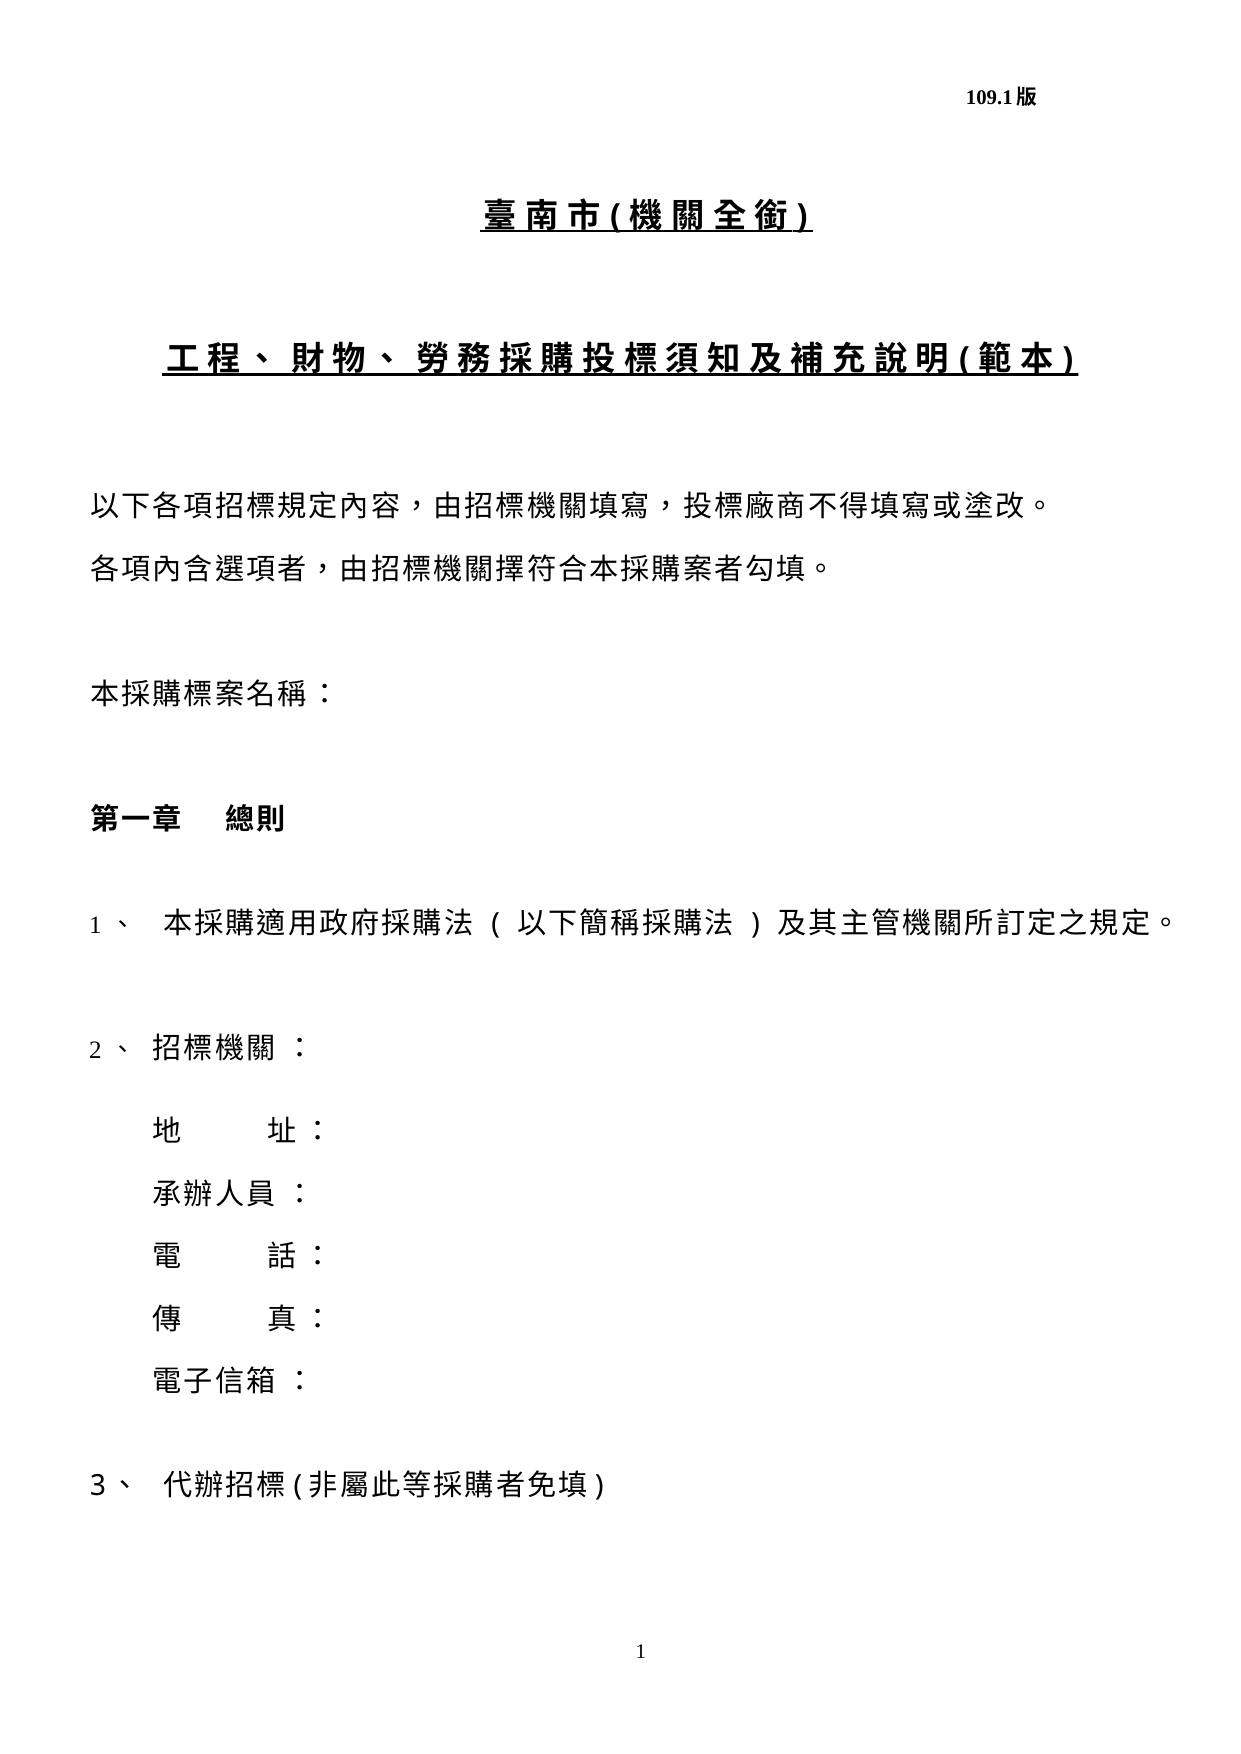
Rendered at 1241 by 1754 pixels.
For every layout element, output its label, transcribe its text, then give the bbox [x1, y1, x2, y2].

text 以下各項招標規定內容，由招標機關填寫，投標廠商不得填寫或塗改。 [89, 462, 1151, 525]
text 臺南市(機關全銜) [89, 131, 1151, 256]
text 電子信箱： [149, 1337, 1151, 1400]
text 各項內含選項者，由招標機關擇符合本採購案者勾填。 [89, 525, 1151, 587]
text 電 話： [149, 1212, 1151, 1275]
list 招標機關： [89, 962, 1151, 1087]
text 109.1版 [966, 80, 1061, 110]
text 本採購標案名稱： [89, 650, 1151, 712]
list 本採購適用政府採購法(以下簡稱採購法)及其主管機關所訂定之規定。 [89, 837, 1151, 962]
list 代辦招標(非屬此等採購者免填) [89, 1400, 1151, 1525]
text 承辦人員： [149, 1150, 1151, 1212]
text 第一章 總則 [89, 775, 1151, 837]
text 傳 真： [149, 1275, 1151, 1337]
text 工程、財物、勞務採購投標須知及補充說明(範本) [89, 275, 1151, 400]
text 地 址： [149, 1087, 1151, 1150]
text [951, 72, 1076, 129]
